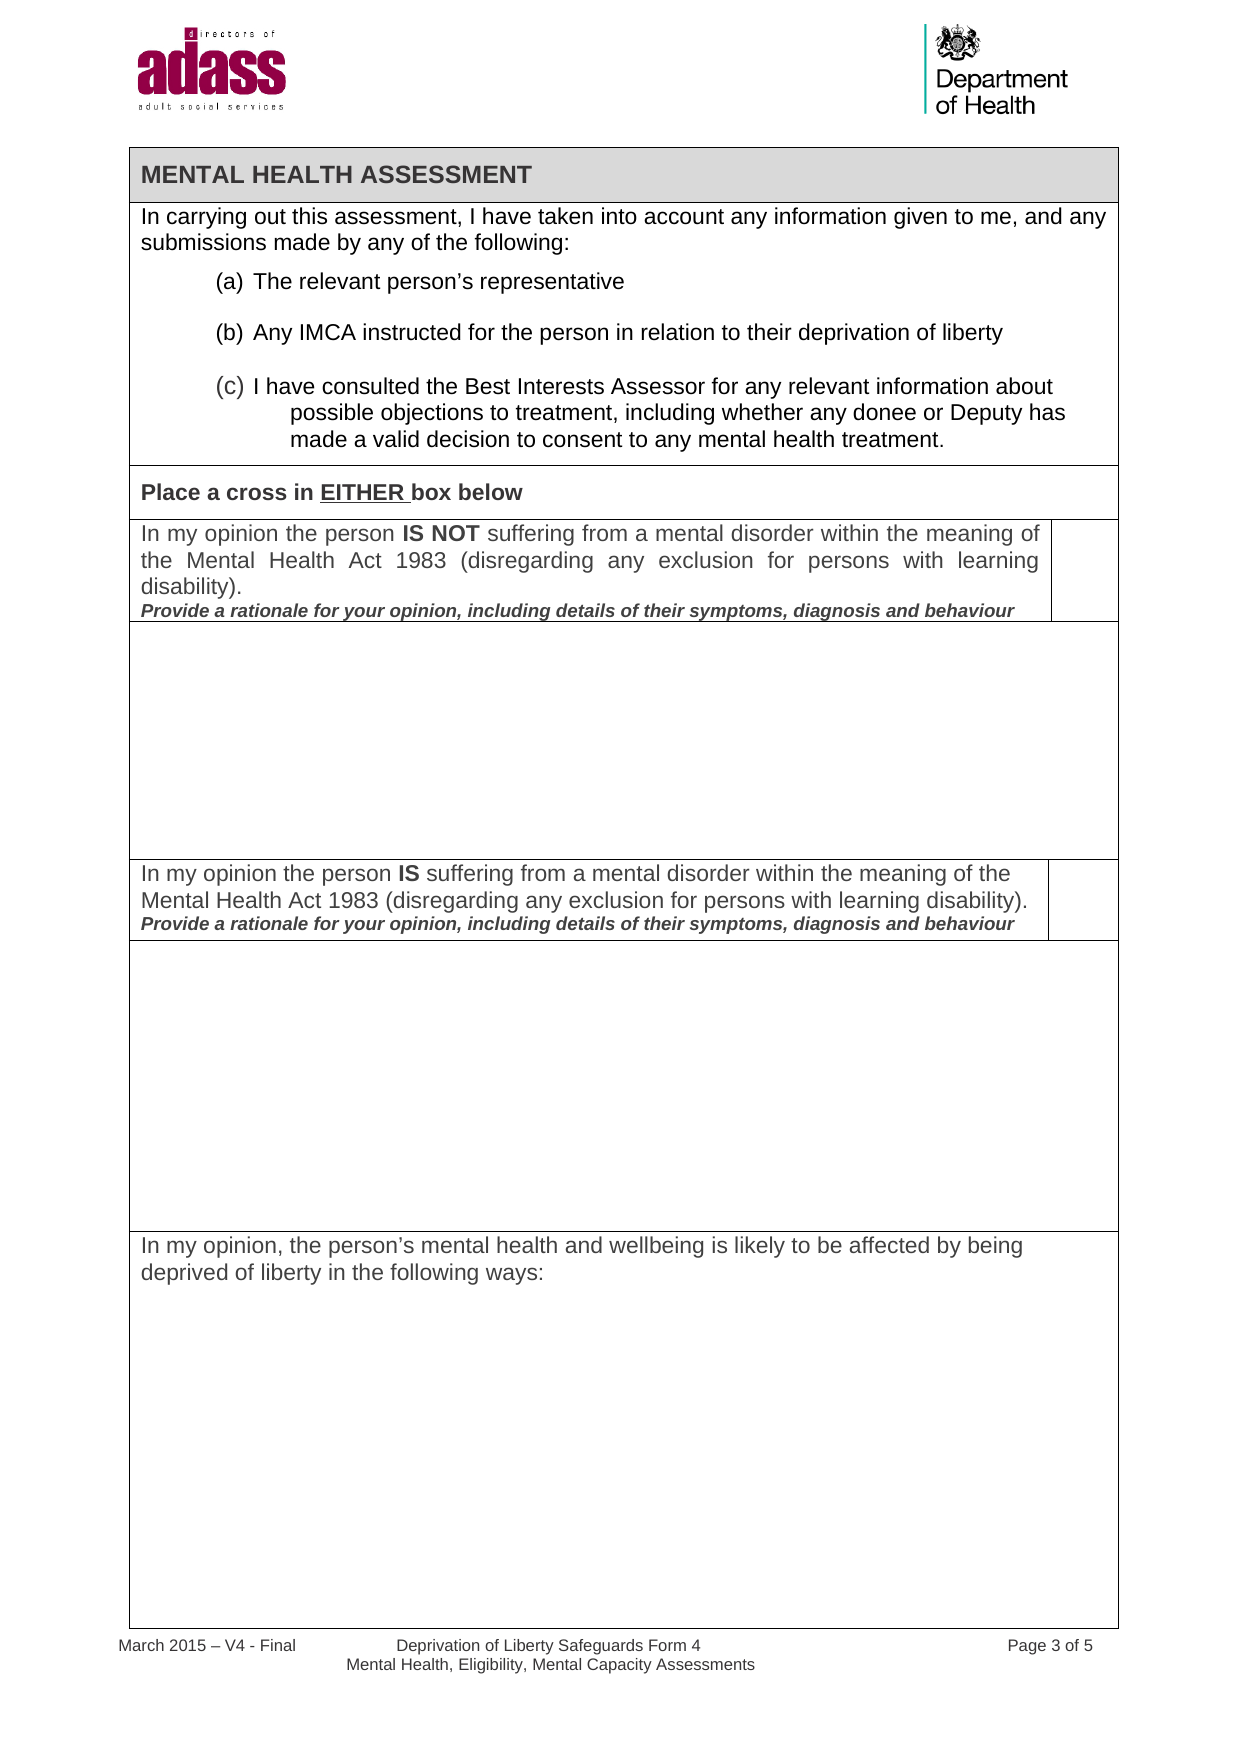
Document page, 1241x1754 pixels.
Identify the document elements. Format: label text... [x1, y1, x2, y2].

table_cell [130, 941, 1118, 1231]
table_cell [1049, 860, 1118, 940]
table_cell In my opinion, the person’s mental health and wellbeing is likely to be affected by being deprived of liberty in the following ways: [130, 1232, 1118, 1628]
table_cell [1052, 520, 1118, 621]
table_cell Place a cross in EITHER box below [130, 466, 1118, 519]
table_cell [130, 622, 1118, 859]
table_cell In my opinion the person IS NOT suffering from a mental disorder within the meaning of the Mental Health Act 1983 (disregarding any exclusion for persons with learning disability). Provide a rationale for your opinion, including details of their symptoms, diagnosis and behaviour [130, 520, 1051, 621]
table_cell In my opinion the person IS suffering from a mental disorder within the meaning of the Mental Health Act 1983 (disregarding any exclusion for persons with learning disability). Provide a rationale for your opinion, including details of their symptoms, diagnosis and behaviour [130, 860, 1048, 940]
table_header MENTAL HEALTH ASSESSMENT [130, 148, 1118, 202]
table_cell In carrying out this assessment, I have taken into account any information given to me, and any submissions made by any of the following: The relevant person’s representative Any IMCA instructed for the person in relation to their deprivation of liberty I have consulted the Best Interests Assessor for any relevant information about possible objections to treatment, including whether any donee or Deputy has made a valid decision to consent to any mental health treatment. [130, 203, 1118, 464]
